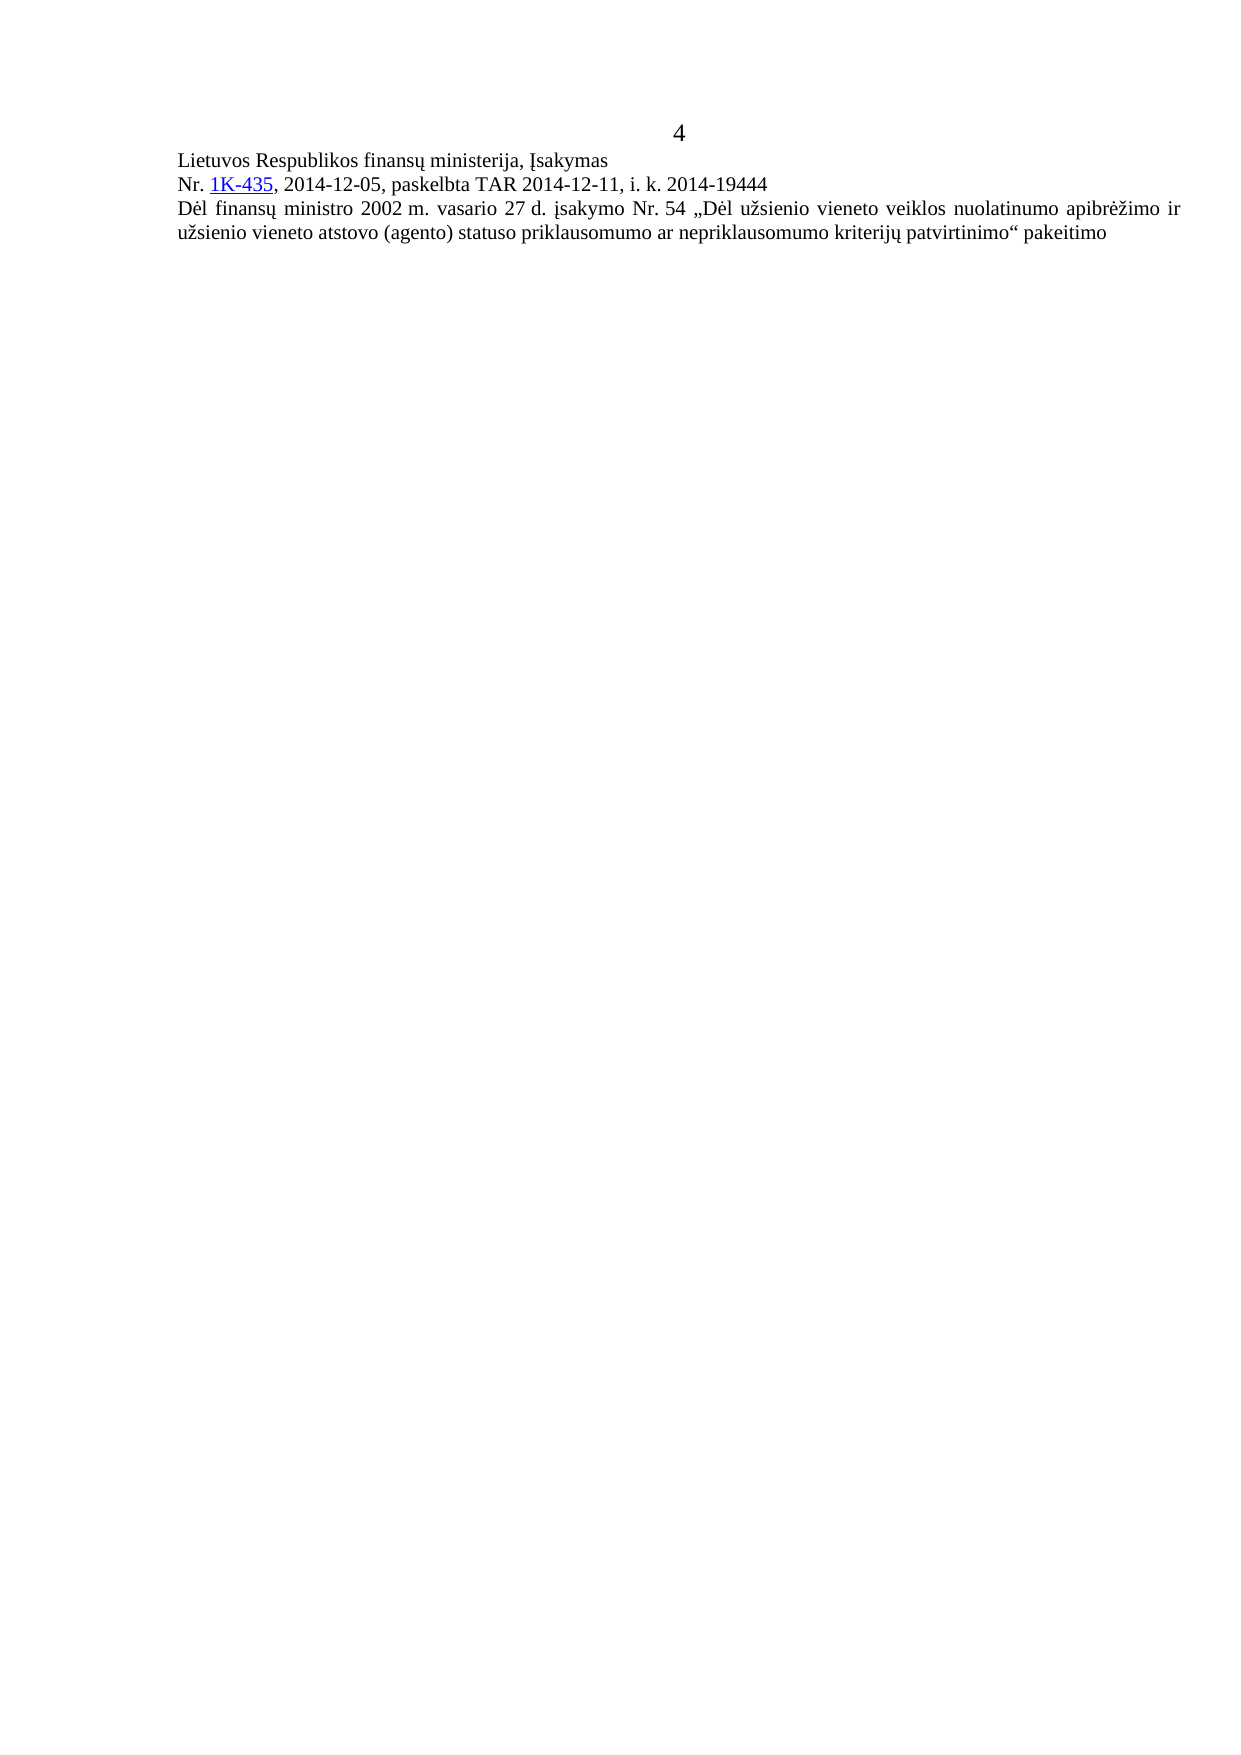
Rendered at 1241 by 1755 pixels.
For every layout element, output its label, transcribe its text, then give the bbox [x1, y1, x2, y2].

text Nr. 1K-435, 2014-12-05, paskelbta TAR 2014-12-11, i. k. 2014-19444 [177, 172, 1181, 196]
text Dėl finansų ministro 2002 m. vasario 27 d. įsakymo Nr. 54 „Dėl užsienio vieneto veiklos nuolatinumo apibrėžimo ir užsienio vieneto atstovo (agento) statuso priklausomumo ar nepriklausomumo kriterijų patvirtinimo“ pakeitimo [177, 196, 1181, 244]
text Lietuvos Respublikos finansų ministerija, Įsakymas [177, 148, 1181, 172]
